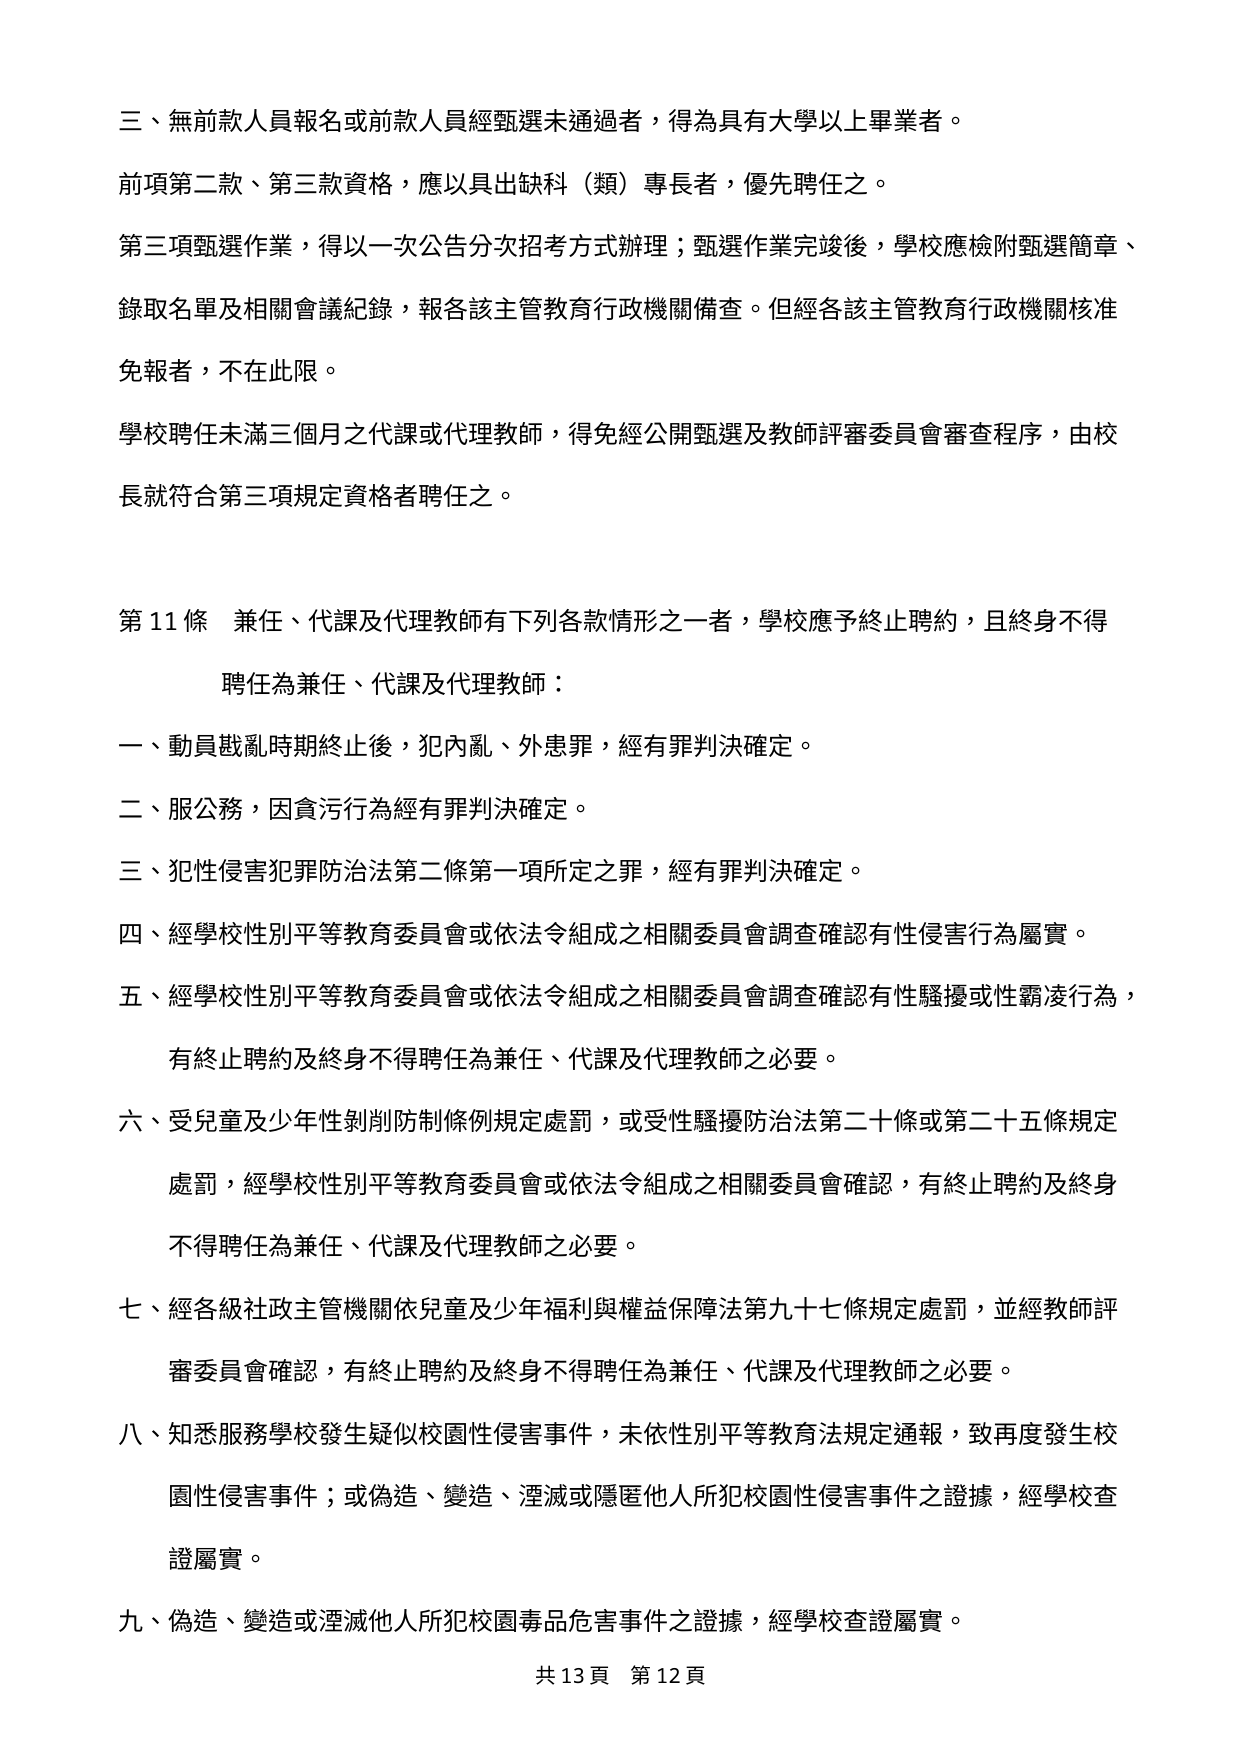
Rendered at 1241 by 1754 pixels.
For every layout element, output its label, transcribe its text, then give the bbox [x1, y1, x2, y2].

text 第11條 兼任、代課及代理教師有下列各款情形之一者，學校應予終止聘約，且終身不得聘任為兼任、代課及代理教師： [118, 578, 1122, 703]
text 一、動員戡亂時期終止後，犯內亂、外患罪，經有罪判決確定。 [118, 703, 1122, 766]
text 八、知悉服務學校發生疑似校園性侵害事件，未依性別平等教育法規定通報，致再度發生校園性侵害事件；或偽造、變造、湮滅或隱匿他人所犯校園性侵害事件之證據，經學校查證屬實。 [118, 1391, 1122, 1578]
text 第三項甄選作業，得以一次公告分次招考方式辦理；甄選作業完竣後，學校應檢附甄選簡章、錄取名單及相關會議紀錄，報各該主管教育行政機關備查。但經各該主管教育行政機關核准免報者，不在此限。 [118, 203, 1122, 391]
text 四、經學校性別平等教育委員會或依法令組成之相關委員會調查確認有性侵害行為屬實。 [118, 891, 1122, 953]
text 九、偽造、變造或湮滅他人所犯校園毒品危害事件之證據，經學校查證屬實。 [118, 1578, 1122, 1641]
text 三、無前款人員報名或前款人員經甄選未通過者，得為具有大學以上畢業者。 [118, 78, 1122, 141]
text 三、犯性侵害犯罪防治法第二條第一項所定之罪，經有罪判決確定。 [118, 828, 1122, 891]
text 前項第二款、第三款資格，應以具出缺科（類）專長者，優先聘任之。 [118, 141, 1122, 203]
text 七、經各級社政主管機關依兒童及少年福利與權益保障法第九十七條規定處罰，並經教師評審委員會確認，有終止聘約及終身不得聘任為兼任、代課及代理教師之必要。 [118, 1266, 1122, 1391]
text 二、服公務，因貪污行為經有罪判決確定。 [118, 766, 1122, 828]
text 六、受兒童及少年性剝削防制條例規定處罰，或受性騷擾防治法第二十條或第二十五條規定處罰，經學校性別平等教育委員會或依法令組成之相關委員會確認，有終止聘約及終身不得聘任為兼任、代課及代理教師之必要。 [118, 1078, 1122, 1266]
text 學校聘任未滿三個月之代課或代理教師，得免經公開甄選及教師評審委員會審查程序，由校長就符合第三項規定資格者聘任之。 [118, 391, 1122, 516]
text 五、經學校性別平等教育委員會或依法令組成之相關委員會調查確認有性騷擾或性霸凌行為，有終止聘約及終身不得聘任為兼任、代課及代理教師之必要。 [118, 953, 1122, 1078]
